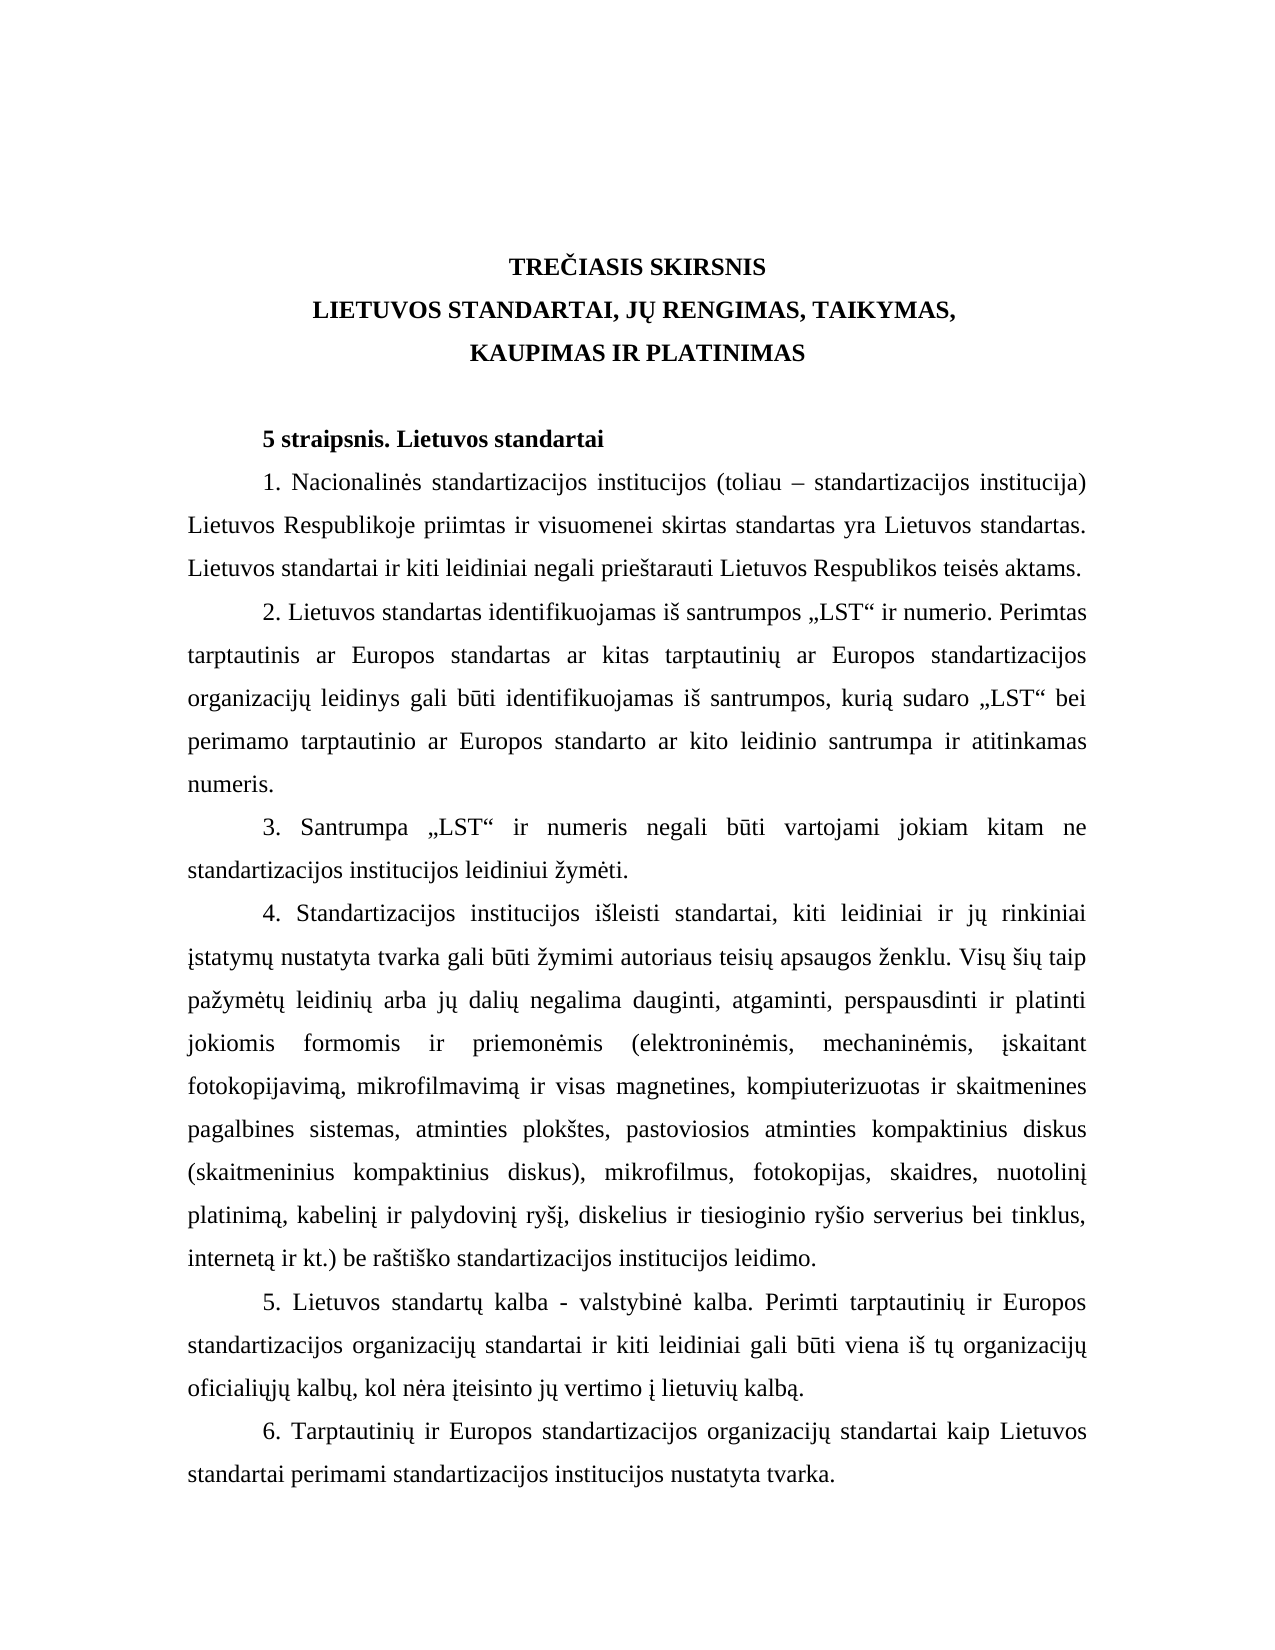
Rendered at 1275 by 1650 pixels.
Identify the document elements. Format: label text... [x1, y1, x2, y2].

text LIETUVOS STANDARTAI, JŲ RENGIMAS, TAIKYMAS, KAUPIMAS IR PLATINIMAS [187, 295, 1087, 367]
text 5 straipsnis. Lietuvos standartai [187, 424, 1087, 453]
text 6. Tarptautinių ir Europos standartizacijos organizacijų standartai kaip Lietuvos standartai perimami standartizacijos institucijos nustatyta tvarka. [187, 1416, 1087, 1488]
text 1. Nacionalinės standartizacijos institucijos (toliau – standartizacijos institucija) Lietuvos Respublikoje priimtas ir visuomenei skirtas standartas yra Lietuvos standartas. Lietuvos standartai ir kiti leidiniai negali prieštarauti Lietuvos Respublikos teisės aktams. [187, 467, 1087, 582]
text 2. Lietuvos standartas identifikuojamas iš santrumpos „LST“ ir numerio. Perimtas tarptautinis ar Europos standartas ar kitas tarptautinių ar Europos standartizacijos organizacijų leidinys gali būti identifikuojamas iš santrumpos, kurią sudaro „LST“ bei perimamo tarptautinio ar Europos standarto ar kito leidinio santrumpa ir atitinkamas numeris. [187, 597, 1087, 798]
text 4. Standartizacijos institucijos išleisti standartai, kiti leidiniai ir jų rinkiniai įstatymų nustatyta tvarka gali būti žymimi autoriaus teisių apsaugos ženklu. Visų šių taip pažymėtų leidinių arba jų dalių negalima dauginti, atgaminti, perspausdinti ir platinti jokiomis formomis ir priemonėmis (elektroninėmis, mechaninėmis, įskaitant fotokopijavimą, mikrofilmavimą ir visas magnetines, kompiuterizuotas ir skaitmenines pagalbines sistemas, atminties plokštes, pastoviosios atminties kompaktinius diskus (skaitmeninius kompaktinius diskus), mikrofilmus, fotokopijas, skaidres, nuotolinį platinimą, kabelinį ir palydovinį ryšį, diskelius ir tiesioginio ryšio serverius bei tinklus, internetą ir kt.) be raštiško standartizacijos institucijos leidimo. [187, 898, 1087, 1272]
text 5. Lietuvos standartų kalba - valstybinė kalba. Perimti tarptautinių ir Europos standartizacijos organizacijų standartai ir kiti leidiniai gali būti viena iš tų organizacijų oficialiųjų kalbų, kol nėra įteisinto jų vertimo į lietuvių kalbą. [187, 1287, 1087, 1402]
text 3. Santrumpa „LST“ ir numeris negali būti vartojami jokiam kitam ne standartizacijos institucijos leidiniui žymėti. [187, 812, 1087, 884]
text TREČIASIS SKIRSNIS [187, 252, 1087, 280]
